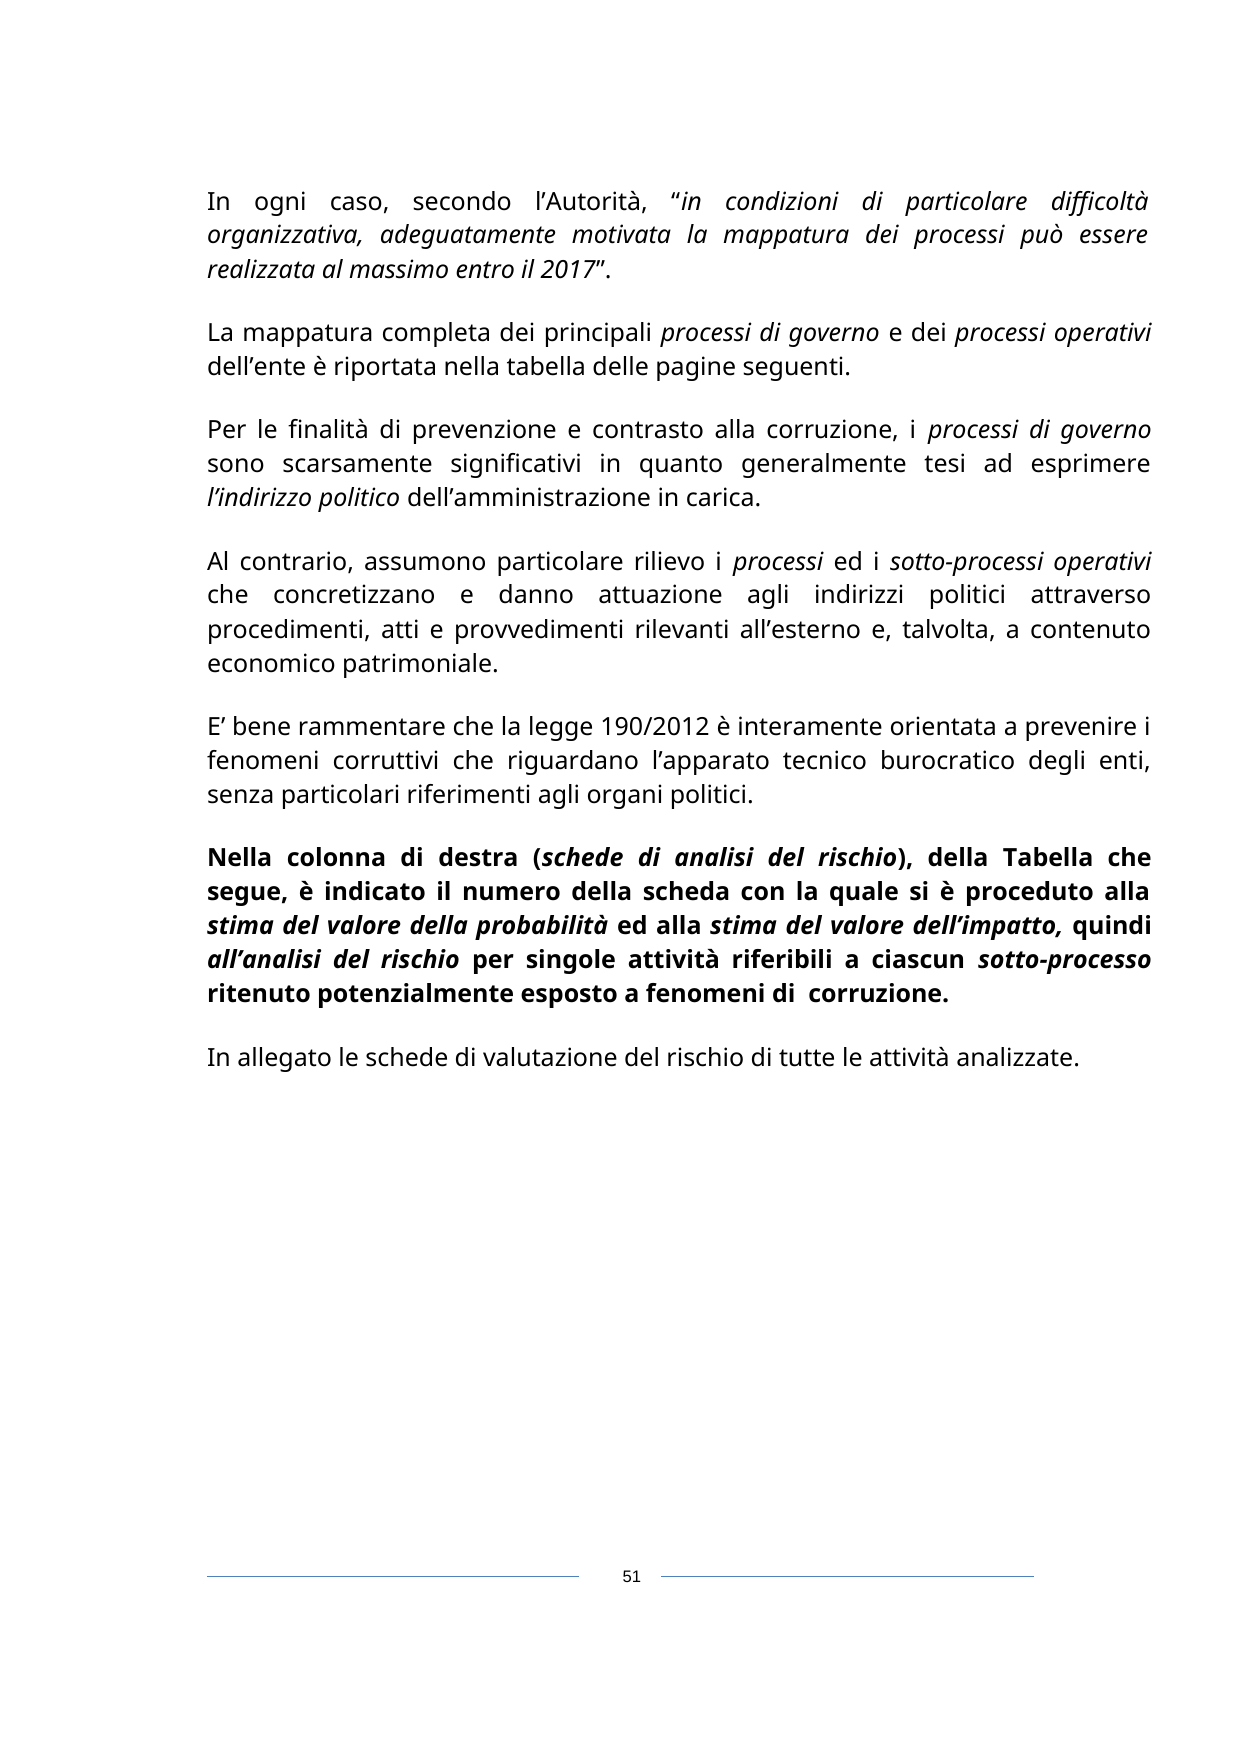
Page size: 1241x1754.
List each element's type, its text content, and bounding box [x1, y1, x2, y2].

text E’ bene rammentare che la legge 190/2012 è interamente orientata a prevenire i fenomeni corruttivi che riguardano l’apparato tecnico burocratico degli enti, senza particolari riferimenti agli organi politici. [207, 708, 1152, 811]
text In allegato le schede di valutazione del rischio di tutte le attività analizzate. [207, 1039, 1152, 1073]
text In ogni caso, secondo l’Autorità, “in condizioni di particolare difficoltà organizzativa, adeguatamente motivata la mappatura dei processi può essere realizzata al massimo entro il 2017”. [207, 183, 1152, 285]
text Per le finalità di prevenzione e contrasto alla corruzione, i processi di governo sono scarsamente significativi in quanto generalmente tesi ad esprimere l’indirizzo politico dell’amministrazione in carica. [207, 412, 1152, 514]
text La mappatura completa dei principali processi di governo e dei processi operativi dell’ente è riportata nella tabella delle pagine seguenti. [207, 314, 1152, 383]
text Nella colonna di destra (schede di analisi del rischio), della Tabella che segue, è indicato il numero della scheda con la quale si è proceduto alla stima del valore della probabilità ed alla stima del valore dell’impatto, quindi all’analisi del rischio per singole attività riferibili a ciascun sotto-processo ritenuto potenzialmente esposto a fenomeni di corruzione. [207, 840, 1152, 1010]
text Al contrario, assumono particolare rilievo i processi ed i sotto-processi operativi che concretizzano e danno attuazione agli indirizzi politici attraverso procedimenti, atti e provvedimenti rilevanti all’esterno e, talvolta, a contenuto economico patrimoniale. [207, 543, 1152, 679]
